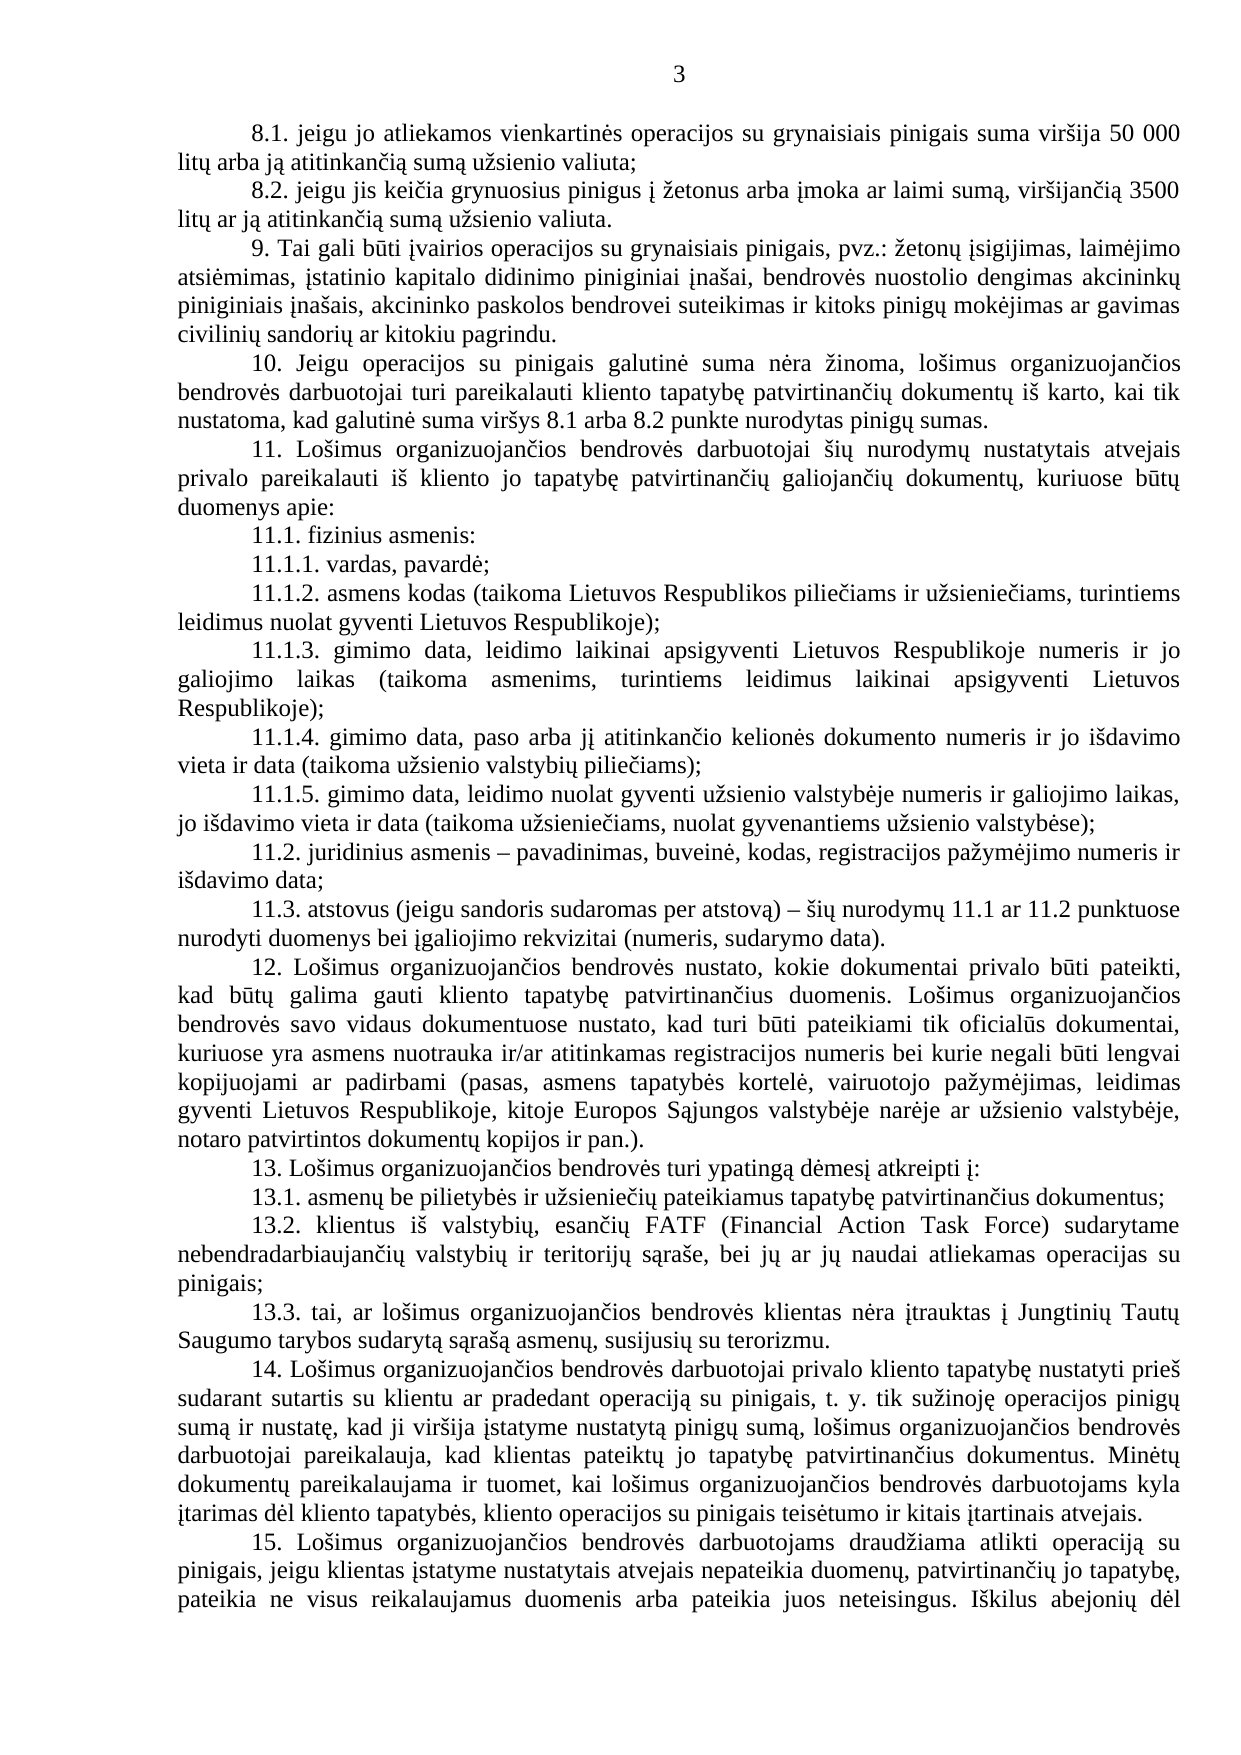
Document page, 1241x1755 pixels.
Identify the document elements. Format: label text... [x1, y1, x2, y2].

text 11.1.5. gimimo data, leidimo nuolat gyventi užsienio valstybėje numeris ir galiojimo laikas, jo išdavimo vieta ir data (taikoma užsieniečiams, nuolat gyvenantiems užsienio valstybėse); [177, 779, 1181, 837]
text 15. Lošimus organizuojančios bendrovės darbuotojams draudžiama atlikti operaciją su pinigais, jeigu klientas įstatyme nustatytais atvejais nepateikia duomenų, patvirtinančių jo tapatybę, pateikia ne visus reikalaujamus duomenis arba pateikia juos neteisingus. Iškilus abejonių dėl [177, 1527, 1181, 1613]
text 11. Lošimus organizuojančios bendrovės darbuotojai šių nurodymų nustatytais atvejais privalo pareikalauti iš kliento jo tapatybę patvirtinančių galiojančių dokumentų, kuriuose būtų duomenys apie: [177, 434, 1181, 521]
text 8.2. jeigu jis keičia grynuosius pinigus į žetonus arba įmoka ar laimi sumą, viršijančią 3500 litų ar ją atitinkančią sumą užsienio valiuta. [177, 176, 1181, 233]
text 13.2. klientus iš valstybių, esančių FATF (Financial Action Task Force) sudarytame nebendradarbiaujančių valstybių ir teritorijų sąraše, bei jų ar jų naudai atliekamas operacijas su pinigais; [177, 1211, 1181, 1297]
text 11.1.3. gimimo data, leidimo laikinai apsigyventi Lietuvos Respublikoje numeris ir jo galiojimo laikas (taikoma asmenims, turintiems leidimus laikinai apsigyventi Lietuvos Respublikoje); [177, 636, 1181, 722]
text 11.1. fizinius asmenis: [177, 521, 1181, 549]
text 13.1. asmenų be pilietybės ir užsieniečių pateikiamus tapatybę patvirtinančius dokumentus; [177, 1182, 1181, 1211]
text 11.1.1. vardas, pavardė; [177, 549, 1181, 578]
text 9. Tai gali būti įvairios operacijos su grynaisiais pinigais, pvz.: žetonų įsigijimas, laimėjimo atsiėmimas, įstatinio kapitalo didinimo piniginiai įnašai, bendrovės nuostolio dengimas akcininkų piniginiais įnašais, akcininko paskolos bendrovei suteikimas ir kitoks pinigų mokėjimas ar gavimas civilinių sandorių ar kitokiu pagrindu. [177, 233, 1181, 348]
text 11.1.4. gimimo data, paso arba jį atitinkančio kelionės dokumento numeris ir jo išdavimo vieta ir data (taikoma užsienio valstybių piliečiams); [177, 722, 1181, 779]
text 11.3. atstovus (jeigu sandoris sudaromas per atstovą) – šių nurodymų 11.1 ar 11.2 punktuose nurodyti duomenys bei įgaliojimo rekvizitai (numeris, sudarymo data). [177, 894, 1181, 952]
text 13. Lošimus organizuojančios bendrovės turi ypatingą dėmesį atkreipti į: [177, 1153, 1181, 1182]
text 8.1. jeigu jo atliekamos vienkartinės operacijos su grynaisiais pinigais suma viršija 50 000 litų arba ją atitinkančią sumą užsienio valiuta; [177, 118, 1181, 176]
text 14. Lošimus organizuojančios bendrovės darbuotojai privalo kliento tapatybę nustatyti prieš sudarant sutartis su klientu ar pradedant operaciją su pinigais, t. y. tik sužinoję operacijos pinigų sumą ir nustatę, kad ji viršija įstatyme nustatytą pinigų sumą, lošimus organizuojančios bendrovės darbuotojai pareikalauja, kad klientas pateiktų jo tapatybę patvirtinančius dokumentus. Minėtų dokumentų pareikalaujama ir tuomet, kai lošimus organizuojančios bendrovės darbuotojams kyla įtarimas dėl kliento tapatybės, kliento operacijos su pinigais teisėtumo ir kitais įtartinais atvejais. [177, 1354, 1181, 1527]
text 12. Lošimus organizuojančios bendrovės nustato, kokie dokumentai privalo būti pateikti, kad būtų galima gauti kliento tapatybę patvirtinančius duomenis. Lošimus organizuojančios bendrovės savo vidaus dokumentuose nustato, kad turi būti pateikiami tik oficialūs dokumentai, kuriuose yra asmens nuotrauka ir/ar atitinkamas registracijos numeris bei kurie negali būti lengvai kopijuojami ar padirbami (pasas, asmens tapatybės kortelė, vairuotojo pažymėjimas, leidimas gyventi Lietuvos Respublikoje, kitoje Europos Sąjungos valstybėje narėje ar užsienio valstybėje, notaro patvirtintos dokumentų kopijos ir pan.). [177, 952, 1181, 1153]
text 13.3. tai, ar lošimus organizuojančios bendrovės klientas nėra įtrauktas į Jungtinių Tautų Saugumo tarybos sudarytą sąrašą asmenų, susijusių su terorizmu. [177, 1297, 1181, 1354]
text 10. Jeigu operacijos su pinigais galutinė suma nėra žinoma, lošimus organizuojančios bendrovės darbuotojai turi pareikalauti kliento tapatybę patvirtinančių dokumentų iš karto, kai tik nustatoma, kad galutinė suma viršys 8.1 arba 8.2 punkte nurodytas pinigų sumas. [177, 348, 1181, 434]
text 11.2. juridinius asmenis – pavadinimas, buveinė, kodas, registracijos pažymėjimo numeris ir išdavimo data; [177, 837, 1181, 894]
text 11.1.2. asmens kodas (taikoma Lietuvos Respublikos piliečiams ir užsieniečiams, turintiems leidimus nuolat gyventi Lietuvos Respublikoje); [177, 578, 1181, 636]
